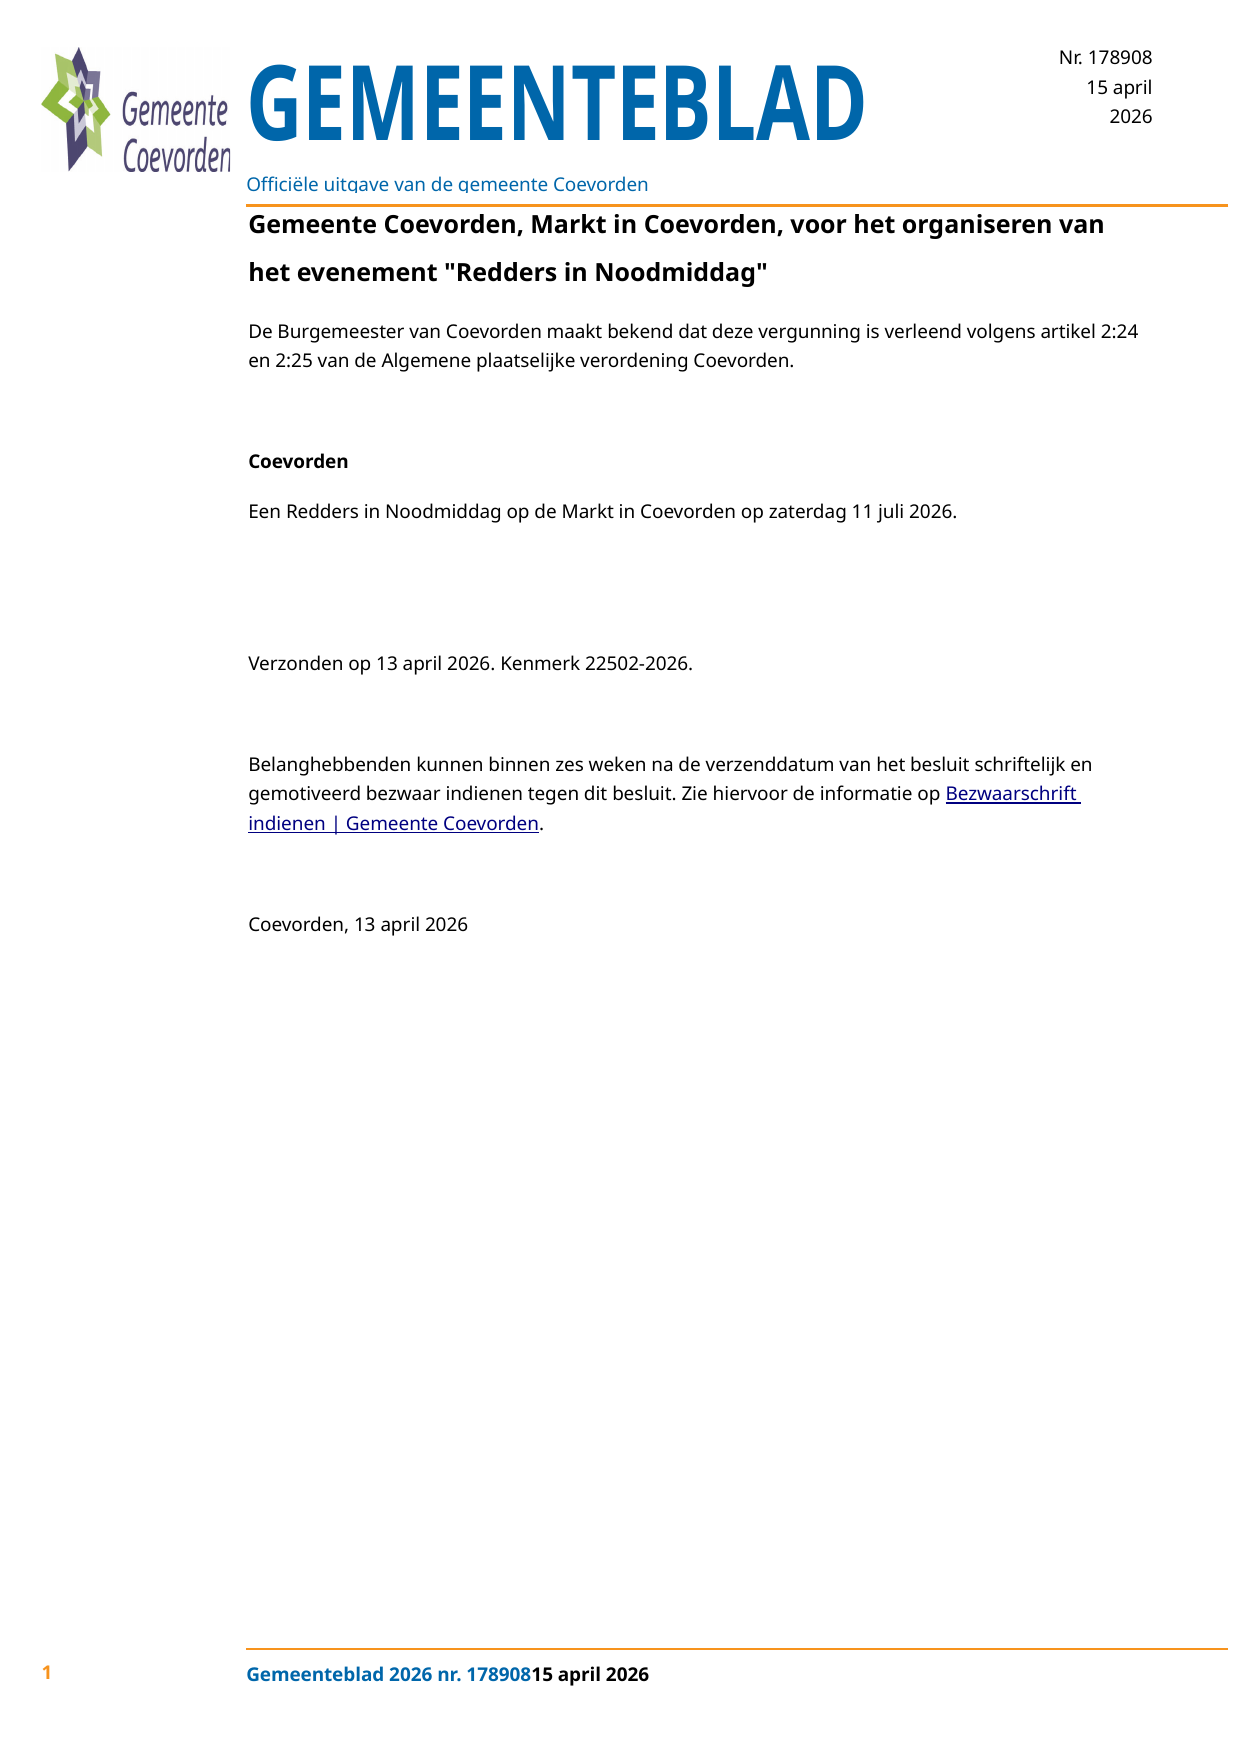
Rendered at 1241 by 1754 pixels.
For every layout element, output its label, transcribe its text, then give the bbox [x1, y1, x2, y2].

text Verzonden op 13 april 2026. Kenmerk 22502-2026. [248, 650, 1152, 676]
text Een Redders in Noodmiddag op de Markt in Coevorden op zaterdag 11 juli 2026. [248, 499, 1152, 524]
picture [41, 47, 231, 172]
text Gemeente Coevorden, Markt in Coevorden, voor het organiseren van het evenement "Redders in Noodmiddag" [248, 207, 1152, 288]
text Coevorden, 13 april 2026 [248, 911, 1152, 937]
text Belanghebbenden kunnen binnen zes weken na de verzenddatum van het besluit schriftelijk en gemotiveerd bezwaar indienen tegen dit besluit. Zie hiervoor de informatie op Bezwaarschrift indienen | Gemeente Coevorden. [248, 751, 1152, 836]
text De Burgemeester van Coevorden maakt bekend dat deze vergunning is verleend volgens artikel 2:24 en 2:25 van de Algemene plaatselijke verordening Coevorden. [248, 318, 1152, 373]
text Coevorden [248, 448, 1152, 474]
